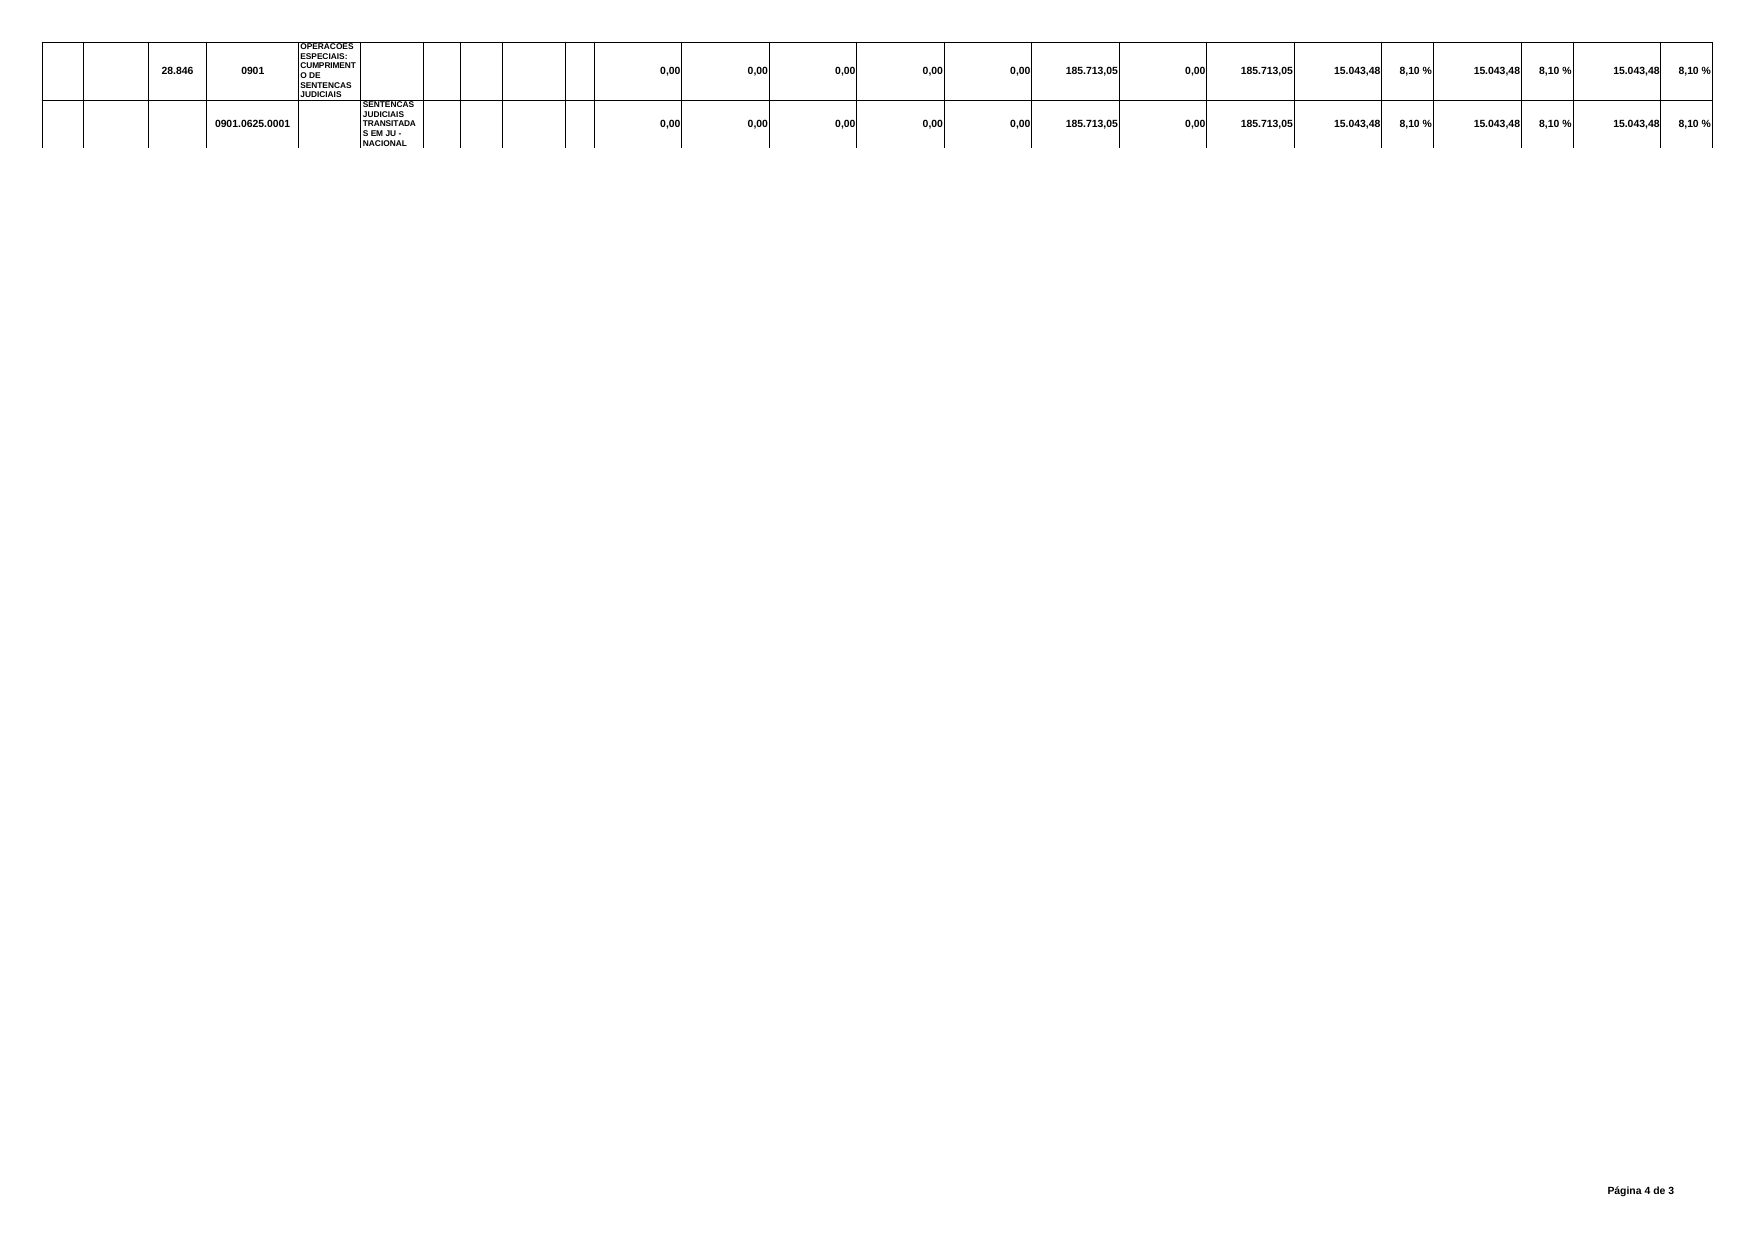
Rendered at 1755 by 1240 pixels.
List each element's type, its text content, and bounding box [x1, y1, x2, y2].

table_cell 0,00 [857, 43, 944, 100]
table_cell 0,00 [682, 101, 769, 148]
table_cell 15.043,48 [1574, 101, 1660, 148]
table_cell 0,00 [1120, 101, 1206, 148]
table_cell 0,00 [945, 43, 1031, 100]
table_cell 15.043,48 [1295, 43, 1381, 100]
table_cell 0,00 [595, 101, 681, 148]
table_cell OPERACOES ESPECIAIS: CUMPRIMENT O DE SENTENCAS JUDICIAIS [299, 43, 360, 100]
table_cell [424, 43, 460, 100]
table_cell [566, 43, 594, 100]
table_cell [43, 101, 83, 148]
table_cell 0901 [207, 43, 298, 100]
table_cell 8,10 % [1522, 101, 1573, 148]
table_cell [361, 43, 423, 100]
table_cell [299, 101, 360, 148]
table_cell 0,00 [945, 101, 1031, 148]
table_cell 185.713,05 [1207, 101, 1294, 148]
table_cell 8,10 % [1382, 101, 1433, 148]
table_cell [149, 101, 206, 148]
table_cell 15.043,48 [1574, 43, 1660, 100]
table_cell 0,00 [682, 43, 769, 100]
table_cell 0,00 [770, 43, 856, 100]
table_cell 0,00 [770, 101, 856, 148]
table_cell [43, 43, 83, 100]
table_cell [566, 101, 594, 148]
table_cell 0,00 [595, 43, 681, 100]
table_cell [84, 43, 148, 100]
table_cell 8,10 % [1661, 43, 1712, 100]
table_cell 15.043,48 [1434, 43, 1521, 100]
table_cell 0901.0625.0001 [207, 101, 298, 148]
table_cell 28.846 [149, 43, 206, 100]
table_cell 15.043,48 [1295, 101, 1381, 148]
table_cell 185.713,05 [1032, 43, 1119, 100]
table_cell 15.043,48 [1434, 101, 1521, 148]
table_cell 185.713,05 [1207, 43, 1294, 100]
table_cell 0,00 [1120, 43, 1206, 100]
table_cell 8,10 % [1382, 43, 1433, 100]
table_cell 8,10 % [1661, 101, 1712, 148]
table_cell 0,00 [857, 101, 944, 148]
table_cell [461, 101, 502, 148]
table_cell 185.713,05 [1032, 101, 1119, 148]
table_cell [461, 43, 502, 100]
table_cell [424, 101, 460, 148]
table_cell [503, 43, 565, 100]
table_cell SENTENCAS JUDICIAIS TRANSITADA S EM JU - NACIONAL [361, 101, 423, 148]
table_cell 8,10 % [1522, 43, 1573, 100]
table_cell [503, 101, 565, 148]
table_cell [84, 101, 148, 148]
